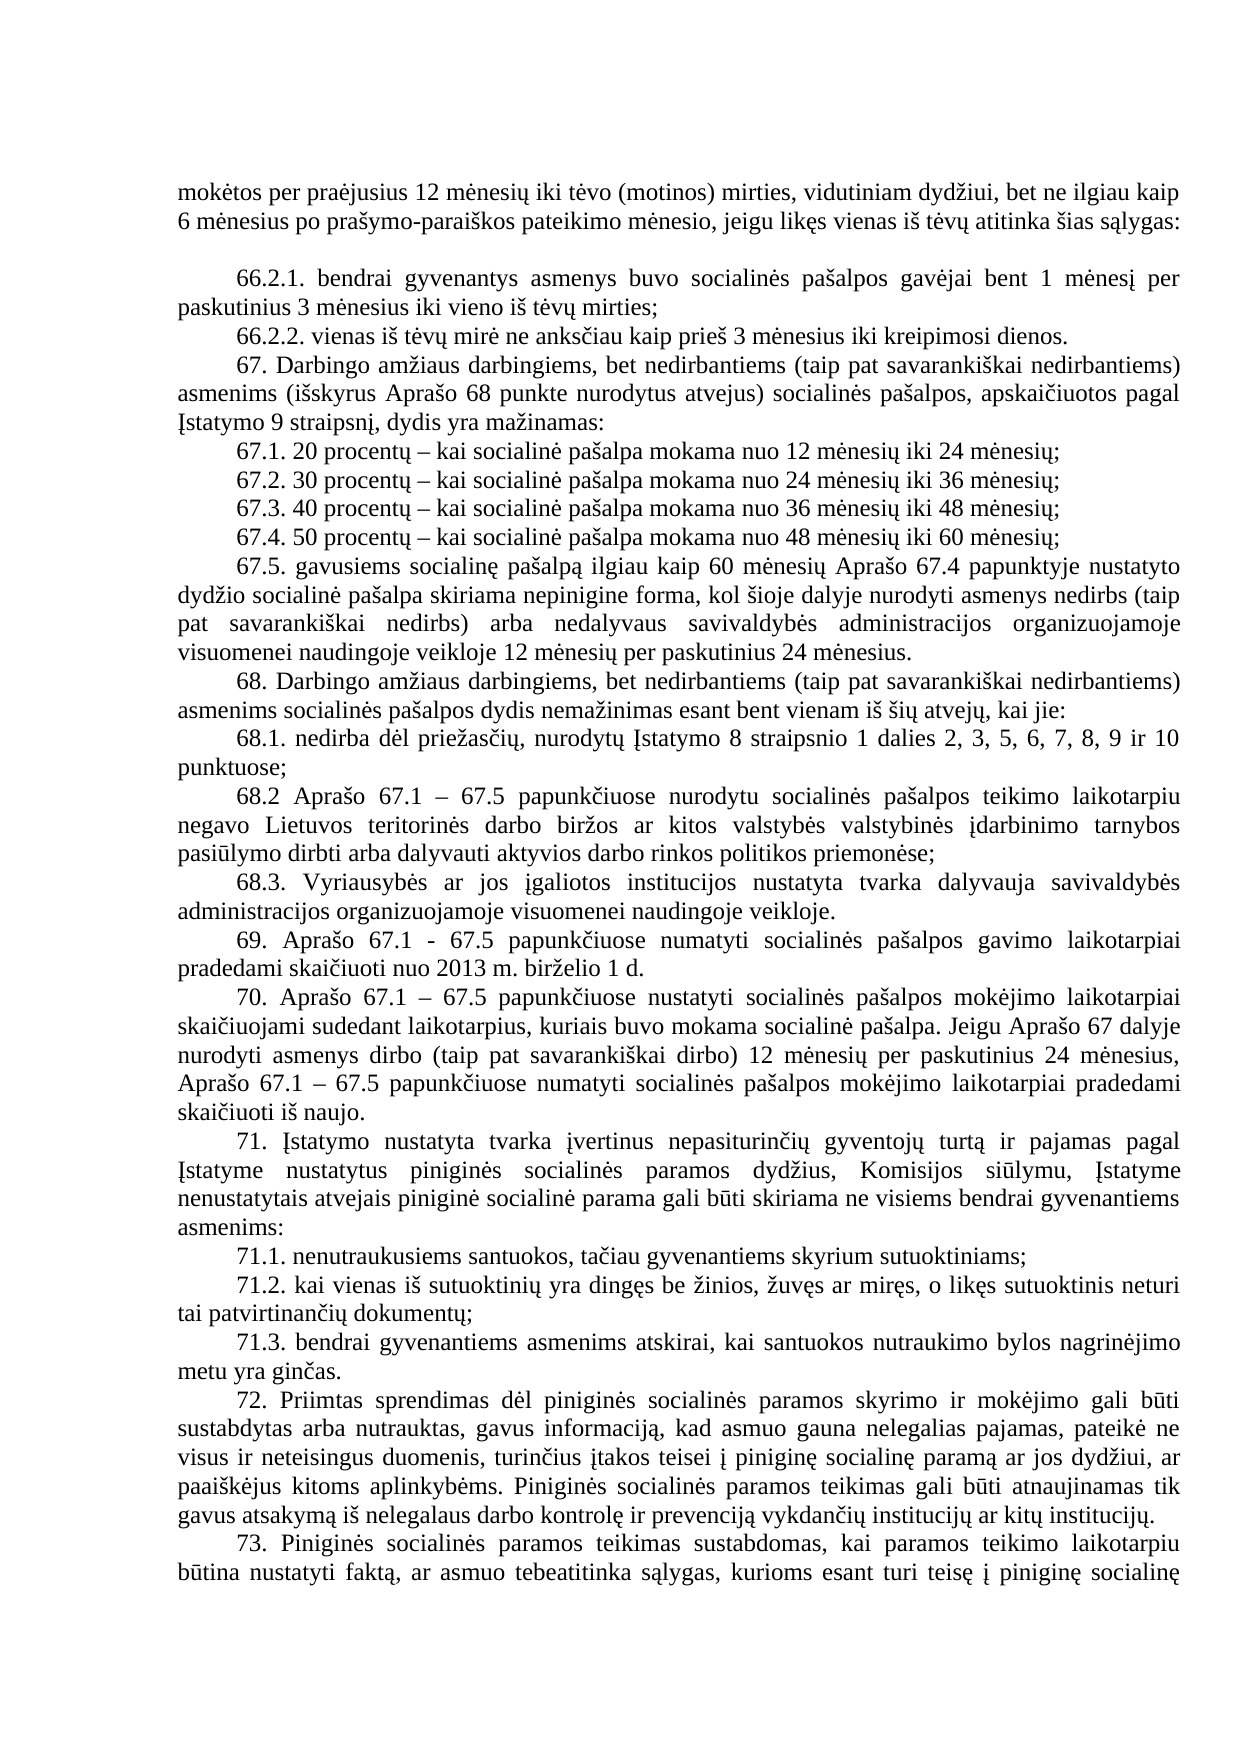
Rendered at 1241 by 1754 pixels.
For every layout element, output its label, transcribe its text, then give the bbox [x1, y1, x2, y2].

text 68. Darbingo amžiaus darbingiems, bet nedirbantiems (taip pat savarankiškai nedirbantiems) asmenims socialinės pašalpos dydis nemažinimas esant bent vienam iš šių atvejų, kai jie: [177, 666, 1181, 723]
text 66.2.2. vienas iš tėvų mirė ne anksčiau kaip prieš 3 mėnesius iki kreipimosi dienos. [177, 321, 1181, 350]
text 71. Įstatymo nustatyta tvarka įvertinus nepasiturinčių gyventojų turtą ir pajamas pagal Įstatyme nustatytus piniginės socialinės paramos dydžius, Komisijos siūlymu, Įstatyme nenustatytais atvejais piniginė socialinė parama gali būti skiriama ne visiems bendrai gyvenantiems asmenims: [177, 1126, 1181, 1241]
text 67.4. 50 procentų – kai socialinė pašalpa mokama nuo 48 mėnesių iki 60 mėnesių; [177, 522, 1181, 551]
text 73. Piniginės socialinės paramos teikimas sustabdomas, kai paramos teikimo laikotarpiu būtina nustatyti faktą, ar asmuo tebeatitinka sąlygas, kurioms esant turi teisę į piniginę socialinę [177, 1528, 1181, 1586]
text 68.2 Aprašo 67.1 – 67.5 papunkčiuose nurodytu socialinės pašalpos teikimo laikotarpiu negavo Lietuvos teritorinės darbo biržos ar kitos valstybės valstybinės įdarbinimo tarnybos pasiūlymo dirbti arba dalyvauti aktyvios darbo rinkos politikos priemonėse; [177, 781, 1181, 867]
text 70. Aprašo 67.1 – 67.5 papunkčiuose nustatyti socialinės pašalpos mokėjimo laikotarpiai skaičiuojami sudedant laikotarpius, kuriais buvo mokama socialinė pašalpa. Jeigu Aprašo 67 dalyje nurodyti asmenys dirbo (taip pat savarankiškai dirbo) 12 mėnesių per paskutinius 24 mėnesius, Aprašo 67.1 – 67.5 papunkčiuose numatyti socialinės pašalpos mokėjimo laikotarpiai pradedami skaičiuoti iš naujo. [177, 982, 1181, 1126]
text 67.3. 40 procentų – kai socialinė pašalpa mokama nuo 36 mėnesių iki 48 mėnesių; [177, 493, 1181, 522]
text 67.5. gavusiems socialinę pašalpą ilgiau kaip 60 mėnesių Aprašo 67.4 papunktyje nustatyto dydžio socialinė pašalpa skiriama nepinigine forma, kol šioje dalyje nurodyti asmenys nedirbs (taip pat savarankiškai nedirbs) arba nedalyvaus savivaldybės administracijos organizuojamoje visuomenei naudingoje veikloje 12 mėnesių per paskutinius 24 mėnesius. [177, 551, 1181, 666]
text 71.3. bendrai gyvenantiems asmenims atskirai, kai santuokos nutraukimo bylos nagrinėjimo metu yra ginčas. [177, 1327, 1181, 1385]
text mokėtos per praėjusius 12 mėnesių iki tėvo (motinos) mirties, vidutiniam dydžiui, bet ne ilgiau kaip 6 mėnesius po prašymo-paraiškos pateikimo mėnesio, jeigu likęs vienas iš tėvų atitinka šias sąlygas: [177, 177, 1181, 235]
text 68.3. Vyriausybės ar jos įgaliotos institucijos nustatyta tvarka dalyvauja savivaldybės administracijos organizuojamoje visuomenei naudingoje veikloje. [177, 867, 1181, 925]
text 67. Darbingo amžiaus darbingiems, bet nedirbantiems (taip pat savarankiškai nedirbantiems) asmenims (išskyrus Aprašo 68 punkte nurodytus atvejus) socialinės pašalpos, apskaičiuotos pagal Įstatymo 9 straipsnį, dydis yra mažinamas: [177, 350, 1181, 436]
text 67.2. 30 procentų – kai socialinė pašalpa mokama nuo 24 mėnesių iki 36 mėnesių; [177, 465, 1181, 493]
text 66.2.1. bendrai gyvenantys asmenys buvo socialinės pašalpos gavėjai bent 1 mėnesį per paskutinius 3 mėnesius iki vieno iš tėvų mirties; [177, 263, 1181, 321]
text 69. Aprašo 67.1 - 67.5 papunkčiuose numatyti socialinės pašalpos gavimo laikotarpiai pradedami skaičiuoti nuo 2013 m. birželio 1 d. [177, 925, 1181, 982]
text 72. Priimtas sprendimas dėl piniginės socialinės paramos skyrimo ir mokėjimo gali būti sustabdytas arba nutrauktas, gavus informaciją, kad asmuo gauna nelegalias pajamas, pateikė ne visus ir neteisingus duomenis, turinčius įtakos teisei į piniginę socialinę paramą ar jos dydžiui, ar paaiškėjus kitoms aplinkybėms. Piniginės socialinės paramos teikimas gali būti atnaujinamas tik gavus atsakymą iš nelegalaus darbo kontrolę ir prevenciją vykdančių institucijų ar kitų institucijų. [177, 1385, 1181, 1528]
text 71.1. nenutraukusiems santuokos, tačiau gyvenantiems skyrium sutuoktiniams; [177, 1241, 1181, 1270]
text 71.2. kai vienas iš sutuoktinių yra dingęs be žinios, žuvęs ar miręs, o likęs sutuoktinis neturi tai patvirtinančių dokumentų; [177, 1270, 1181, 1327]
text 68.1. nedirba dėl priežasčių, nurodytų Įstatymo 8 straipsnio 1 dalies 2, 3, 5, 6, 7, 8, 9 ir 10 punktuose; [177, 723, 1181, 781]
text 67.1. 20 procentų – kai socialinė pašalpa mokama nuo 12 mėnesių iki 24 mėnesių; [177, 436, 1181, 465]
